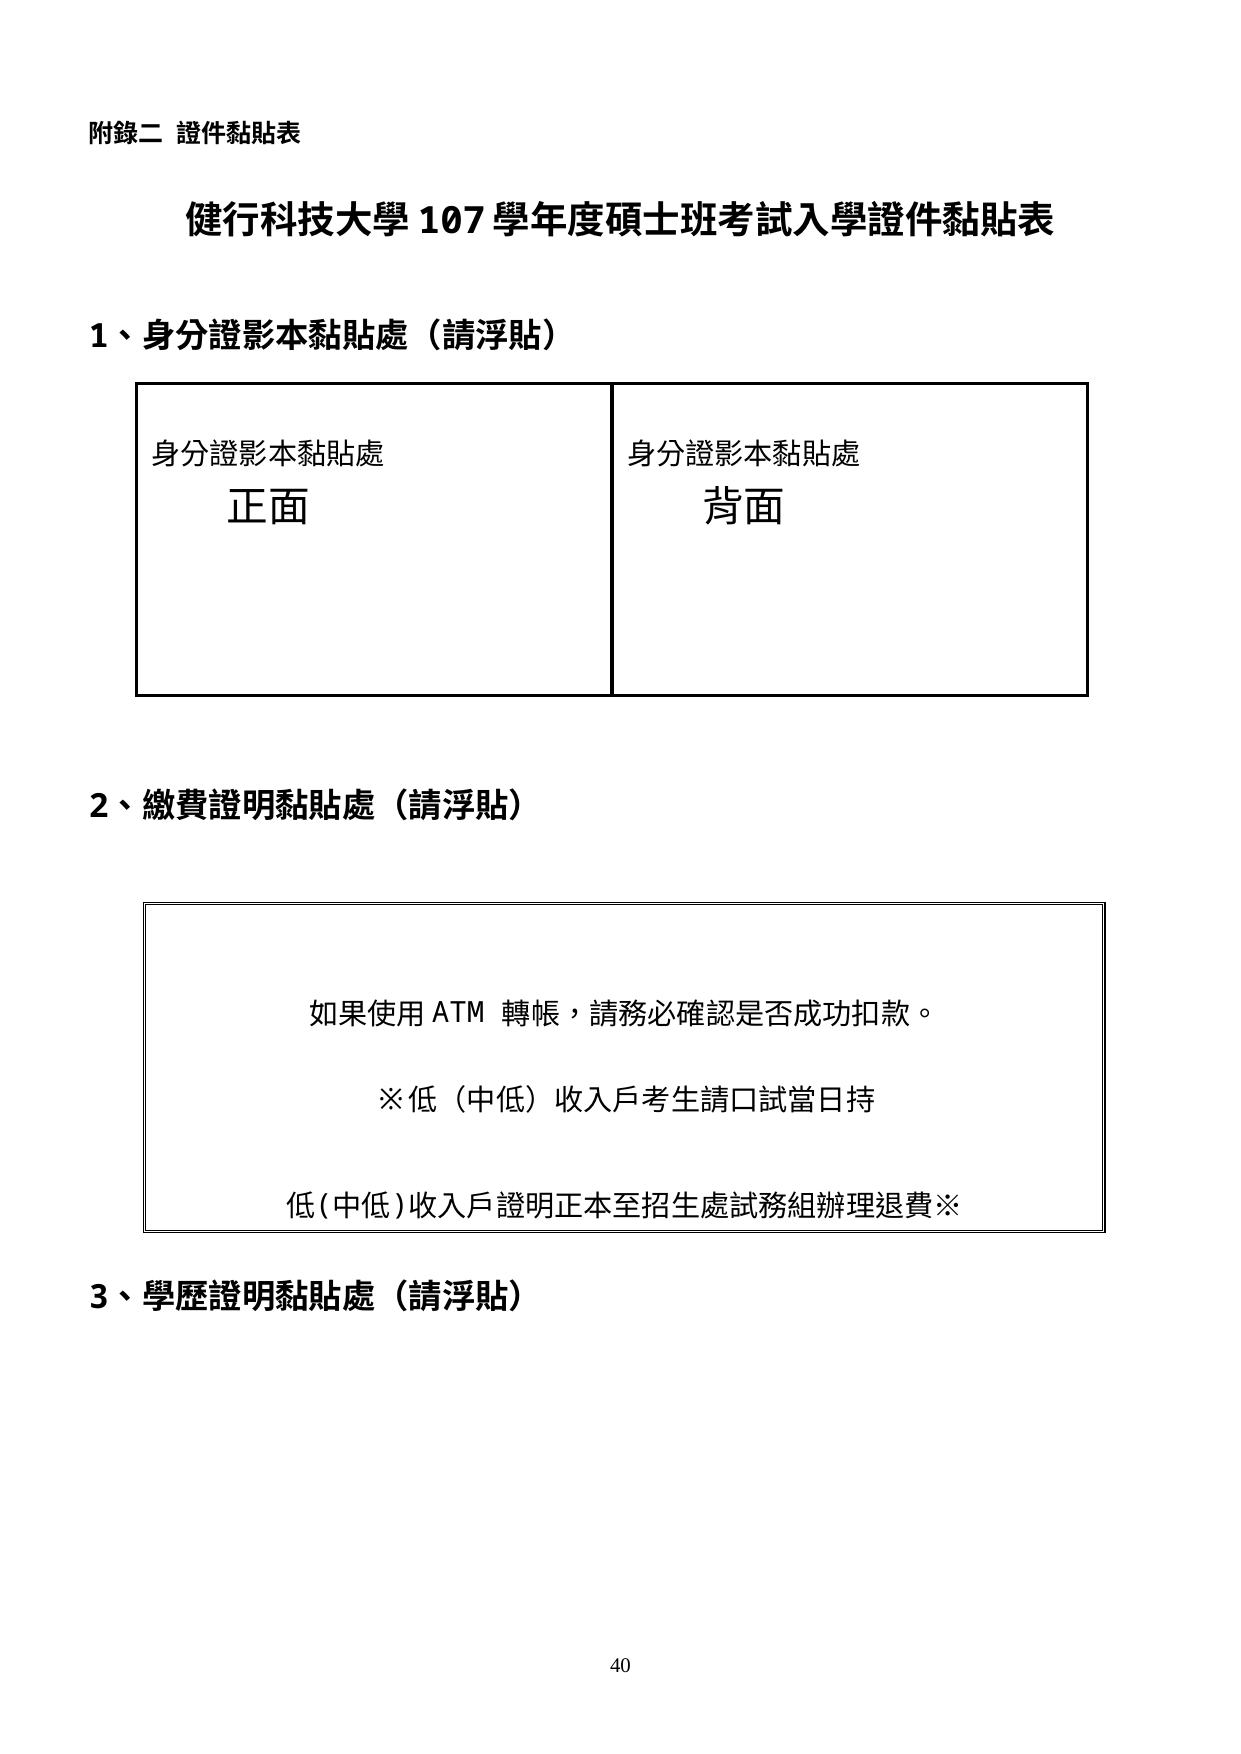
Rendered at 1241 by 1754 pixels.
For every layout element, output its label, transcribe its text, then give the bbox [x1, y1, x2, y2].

text 附錄二 證件黏貼表 [89, 89, 1152, 152]
text 3、學歷證明黏貼處（請浮貼） [89, 1270, 1152, 1319]
text 健行科技大學107學年度碩士班考試入學證件黏貼表 [89, 189, 1152, 244]
text 1、身分證影本黏貼處（請浮貼） [89, 309, 1152, 357]
table_header 如果使用ATM 轉帳，請務必確認是否成功扣款。 ※低（中低）收入戶考生請口試當日持 低(中低)收入戶證明正本至招生處試務組辦理退費※ [146, 905, 1102, 1230]
text 2、繳費證明黏貼處（請浮貼） [89, 710, 1152, 828]
